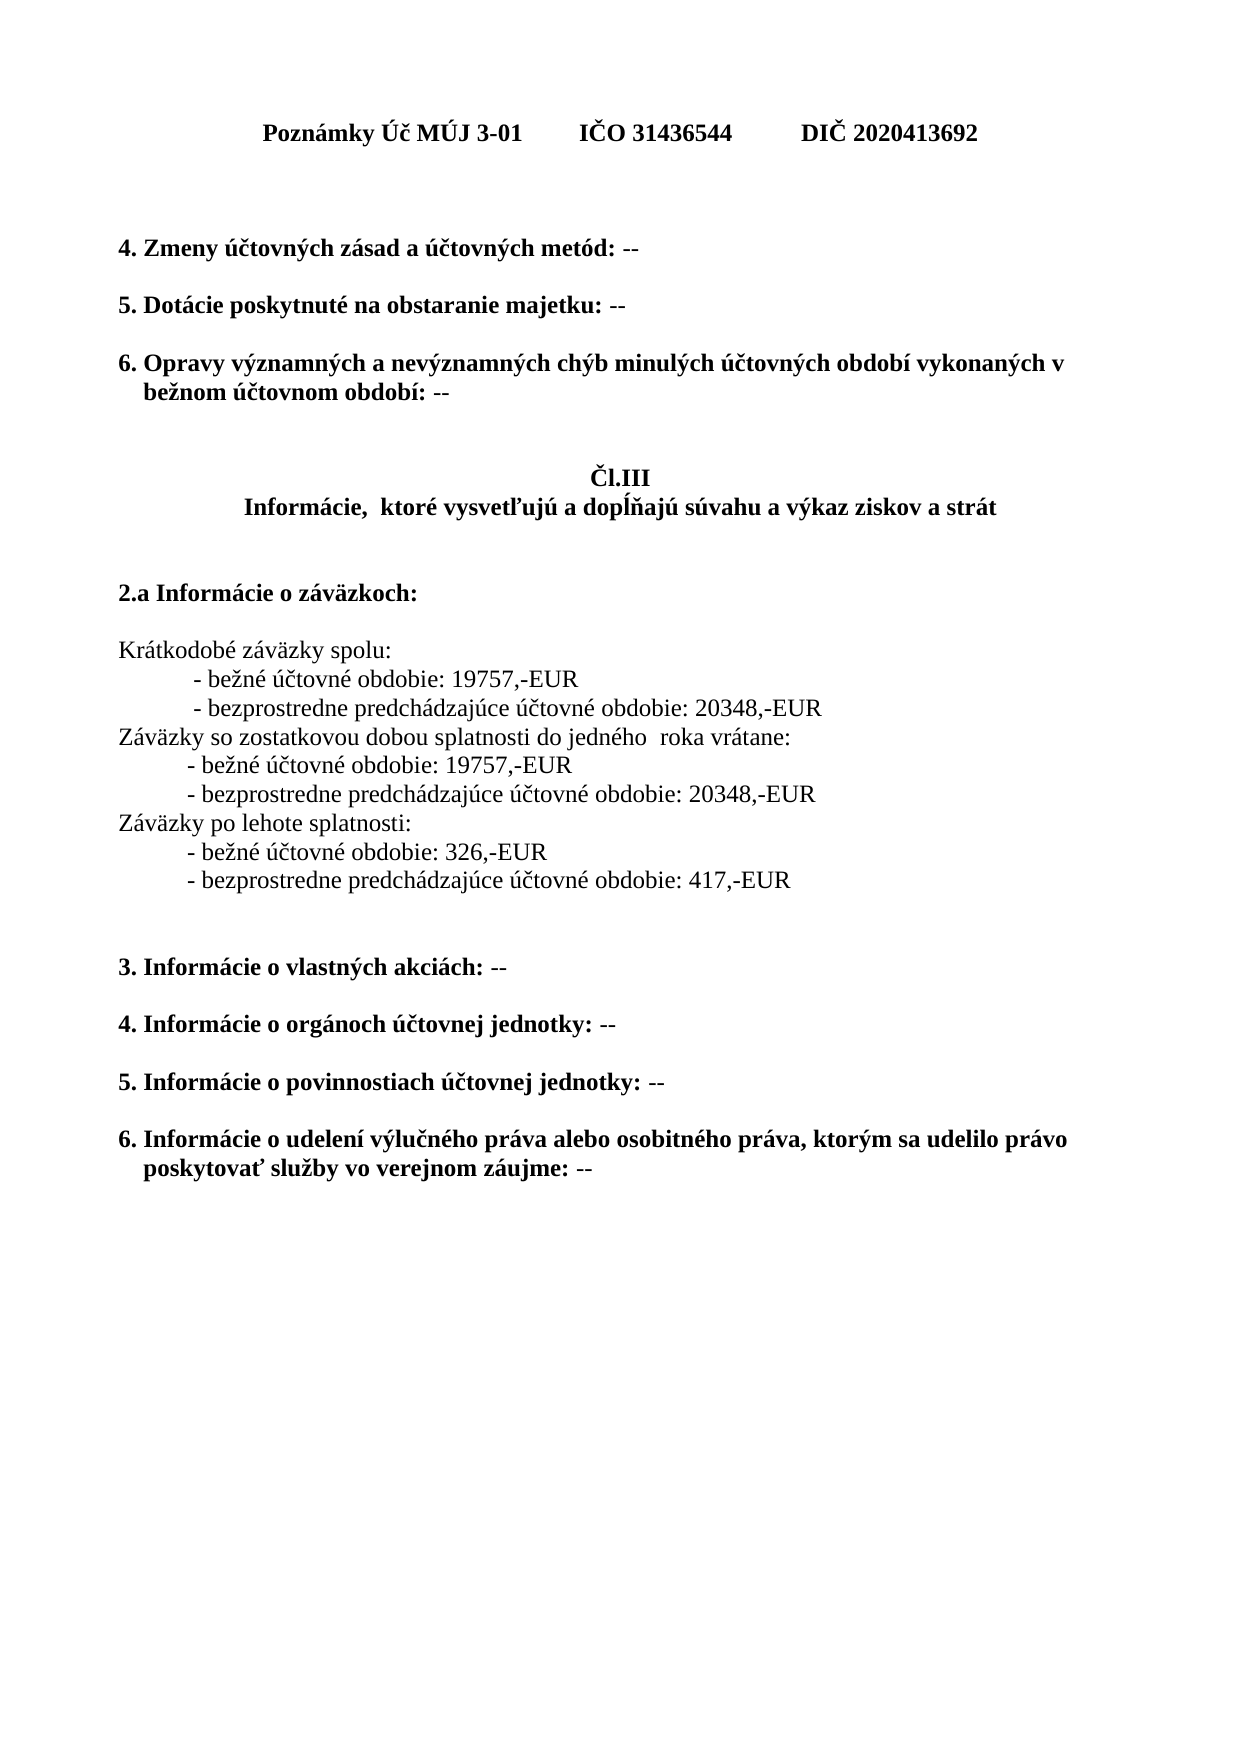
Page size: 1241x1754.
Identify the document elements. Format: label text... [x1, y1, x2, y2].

text - bežné účtovné obdobie: 19757,-EUR [118, 751, 1122, 779]
text 2.a Informácie o záväzkoch: [118, 578, 1122, 607]
text Informácie, ktoré vysvetľujú a dopĺňajú súvahu a výkaz ziskov a strát [118, 492, 1122, 521]
text - bezprostredne predchádzajúce účtovné obdobie: 417,-EUR [118, 866, 1122, 894]
text 3. Informácie o vlastných akciách: -- [118, 952, 1122, 981]
text bežnom účtovnom období: -- [118, 377, 1122, 406]
text Čl.III [118, 463, 1122, 492]
text 5. Dotácie poskytnuté na obstaranie majetku: -- [118, 291, 1122, 319]
text Záväzky so zostatkovou dobou splatnosti do jedného roka vrátane: [118, 722, 1122, 751]
text 4. Informácie o orgánoch účtovnej jednotky: -- [118, 1009, 1122, 1038]
text - bežné účtovné obdobie: 326,-EUR [118, 837, 1122, 866]
text Krátkodobé záväzky spolu: [118, 636, 1122, 664]
text 5. Informácie o povinnostiach účtovnej jednotky: -- [118, 1067, 1122, 1096]
text - bezprostredne predchádzajúce účtovné obdobie: 20348,-EUR [118, 693, 1122, 722]
text Poznámky Úč MÚJ 3-01 IČO 31436544 DIČ 2020413692 [118, 118, 1122, 147]
text 6. Opravy významných a nevýznamných chýb minulých účtovných období vykonaných v [118, 348, 1122, 377]
text - bežné účtovné obdobie: 19757,-EUR [118, 664, 1122, 693]
text Záväzky po lehote splatnosti: [118, 808, 1122, 837]
text poskytovať služby vo verejnom záujme: -- [118, 1153, 1122, 1182]
text 4. Zmeny účtovných zásad a účtovných metód: -- [118, 233, 1122, 262]
text 6. Informácie o udelení výlučného práva alebo osobitného práva, ktorým sa udelilo právo [118, 1124, 1122, 1153]
text - bezprostredne predchádzajúce účtovné obdobie: 20348,-EUR [118, 779, 1122, 808]
